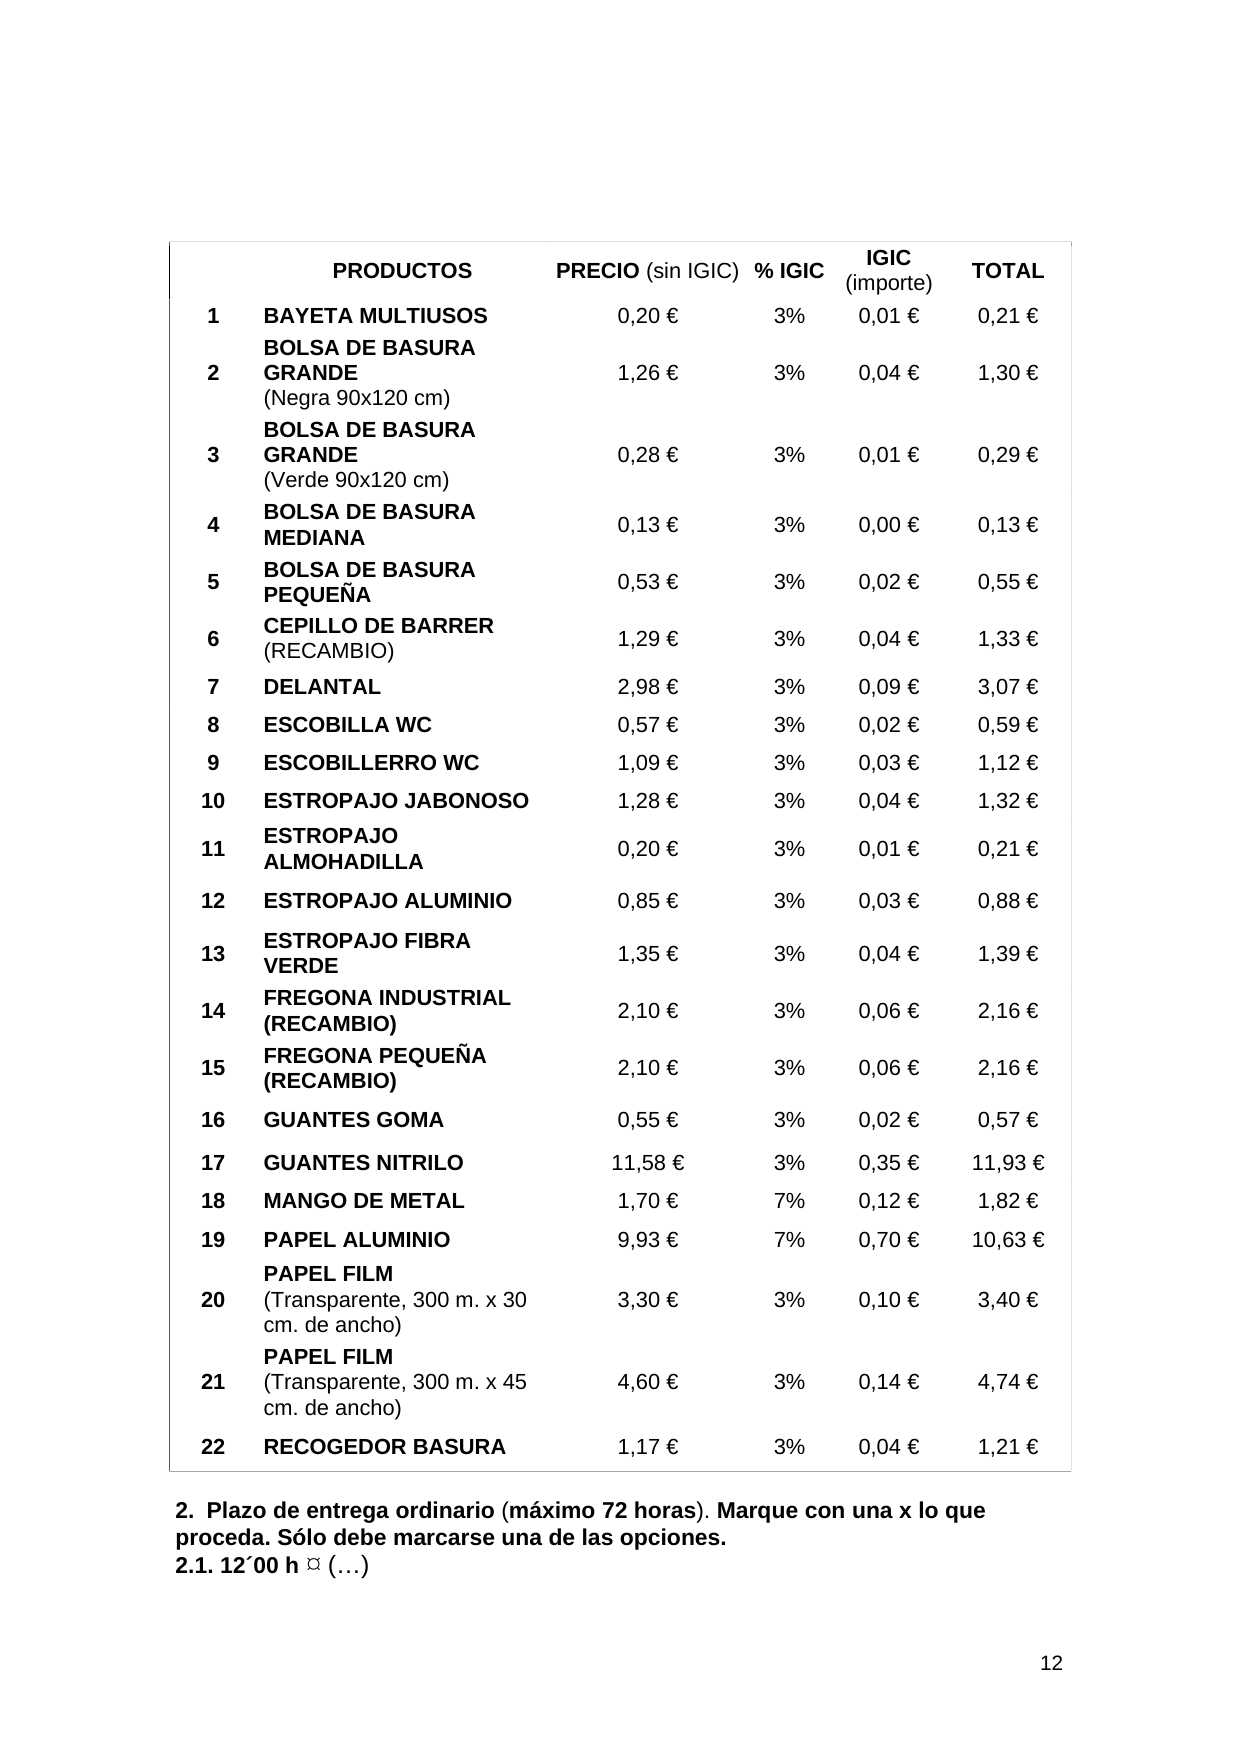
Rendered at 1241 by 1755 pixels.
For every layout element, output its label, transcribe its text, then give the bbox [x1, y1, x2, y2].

text ESTROPAJO ALUMINIO [263, 888, 549, 913]
text 4,60 € [615, 1369, 680, 1394]
text 0,02 € [858, 712, 946, 737]
text 13 [199, 941, 227, 966]
text 0,04 € [858, 788, 946, 813]
text 0,01 € [858, 442, 946, 467]
text ESCOBILLA WC [263, 712, 549, 737]
text 14 [199, 998, 227, 1023]
text 0,29 € [978, 442, 1071, 467]
text 3,07 € [978, 674, 1071, 699]
text 1,82 € [978, 1188, 1071, 1214]
text 2,16 € [978, 1055, 1071, 1080]
text 10,63 € [972, 1227, 1071, 1252]
text 4 [170, 512, 256, 537]
text 0,57 € [978, 1107, 1071, 1132]
text 20 [199, 1287, 227, 1312]
text 1 [170, 302, 256, 328]
text 3% [773, 674, 832, 699]
text (Transparente, 300 m. x 45 cm. de ancho) [263, 1369, 529, 1419]
text 3,40 € [978, 1287, 1071, 1312]
text 0,09 € [858, 674, 946, 699]
text 0,20 € [615, 302, 680, 328]
text 11,93 € [972, 1150, 1071, 1176]
text 7% [773, 1188, 832, 1214]
text IGIC [843, 245, 935, 271]
text 15 [199, 1055, 227, 1080]
text 3% [773, 569, 832, 594]
text 3% [773, 941, 832, 966]
text ESTROPAJO FIBRA VERDE [263, 928, 473, 978]
text 0,03 € [858, 888, 946, 913]
text 0,04 € [858, 1434, 946, 1459]
text 19 [199, 1227, 227, 1252]
text TOTAL [972, 258, 1071, 283]
text 9,93 € [615, 1227, 680, 1252]
text 22 [199, 1434, 227, 1459]
text 7 [170, 674, 256, 699]
text 0,35 € [858, 1150, 946, 1176]
text % IGIC [754, 258, 832, 283]
text 3% [773, 788, 832, 813]
text 0,02 € [858, 1107, 946, 1132]
text 3% [773, 1055, 832, 1080]
text 9 [170, 750, 256, 776]
text 4,74 € [978, 1369, 1071, 1394]
text 11 [199, 836, 227, 861]
text GUANTES NITRILO [263, 1150, 549, 1176]
text 0,88 € [978, 888, 1071, 913]
text 3% [773, 998, 832, 1023]
text 0,04 € [858, 626, 946, 651]
text FREGONA PEQUEÑA (RECAMBIO) [263, 1043, 489, 1093]
text 3% [773, 1150, 832, 1176]
text PAPEL ALUMINIO [263, 1227, 549, 1252]
text PRODUCTOS [332, 258, 549, 283]
text BOLSA DE BASURA PEQUEÑA [263, 557, 478, 607]
text FREGONA INDUSTRIAL (RECAMBIO) [263, 985, 512, 1036]
text 1,32 € [978, 788, 1071, 813]
text 0,53 € [615, 569, 680, 594]
text (Transparente, 300 m. x 30 cm. de ancho) [263, 1287, 529, 1337]
text 0,01 € [858, 302, 946, 328]
text 0,55 € [615, 1107, 680, 1132]
text 3% [773, 1434, 832, 1459]
text 7% [773, 1227, 832, 1252]
text (Verde 90x120 cm) [263, 467, 549, 492]
text 0,57 € [615, 712, 680, 737]
text 0,02 € [858, 569, 946, 594]
text 3,30 € [615, 1287, 680, 1312]
text ESTROPAJO ALMOHADILLA [263, 823, 426, 874]
text 0,13 € [615, 512, 680, 537]
text 18 [199, 1188, 227, 1214]
text 0,03 € [858, 750, 946, 776]
text 2,10 € [615, 1055, 680, 1080]
text BAYETA MULTIUSOS [263, 302, 549, 328]
text BOLSA DE BASURA MEDIANA [263, 499, 478, 550]
text PAPEL FILM [263, 1262, 549, 1287]
text 10 [199, 788, 227, 813]
text (RECAMBIO) [263, 639, 549, 664]
text 0,12 € [858, 1188, 946, 1214]
text DELANTAL [263, 674, 549, 699]
text 3% [773, 512, 832, 537]
text 2,10 € [615, 998, 680, 1023]
text 3% [773, 1107, 832, 1132]
text 0,04 € [858, 360, 946, 385]
text 1,21 € [978, 1434, 1071, 1459]
text 3% [773, 442, 832, 467]
text 0,21 € [978, 836, 1071, 861]
text 0,01 € [858, 836, 946, 861]
text 3 [170, 442, 256, 467]
text 3% [773, 1369, 832, 1394]
text PAPEL FILM [263, 1344, 549, 1369]
text 0,70 € [858, 1227, 946, 1252]
text 2,16 € [978, 998, 1071, 1023]
text BOLSA DE BASURA GRANDE [263, 335, 478, 385]
text 1,33 € [978, 626, 1071, 651]
text 0,85 € [615, 888, 680, 913]
text 3% [773, 750, 832, 776]
text RECOGEDOR BASURA [263, 1434, 549, 1459]
text 3% [773, 360, 832, 385]
text 0,28 € [615, 442, 680, 467]
text 1,17 € [615, 1434, 680, 1459]
text CEPILLO DE BARRER [263, 614, 549, 639]
text 2,98 € [615, 674, 680, 699]
text (importe) [843, 271, 935, 296]
text 1,12 € [978, 750, 1071, 776]
text 1,09 € [615, 750, 680, 776]
text 3% [773, 626, 832, 651]
text 0,06 € [858, 998, 946, 1023]
text ESTROPAJO JABONOSO [263, 788, 549, 813]
text (Negra 90x120 cm) [263, 385, 549, 410]
text 0,00 € [858, 512, 946, 537]
text PRECIO (sin IGIC) [556, 258, 747, 283]
text ESCOBILLERRO WC [263, 750, 549, 776]
text 1,29 € [615, 626, 680, 651]
text 16 [199, 1107, 227, 1132]
text 0,21 € [978, 302, 1071, 328]
text 1,28 € [615, 788, 680, 813]
text 1,26 € [615, 360, 680, 385]
text 0,14 € [858, 1369, 946, 1394]
text 8 [170, 712, 256, 737]
text 1,39 € [978, 941, 1071, 966]
text 21 [199, 1369, 227, 1394]
text 1,30 € [978, 360, 1071, 385]
text 0,10 € [858, 1287, 946, 1312]
text 3% [773, 302, 832, 328]
text BOLSA DE BASURA GRANDE [263, 417, 478, 467]
text 1,70 € [615, 1188, 680, 1214]
text 3% [773, 712, 832, 737]
list 2.1. 12´00 h  (…) [175, 1550, 1065, 1579]
text 0,04 € [858, 941, 946, 966]
text 0,55 € [978, 569, 1071, 594]
text MANGO DE METAL [263, 1188, 549, 1214]
text 3% [773, 836, 832, 861]
text 3% [773, 1287, 832, 1312]
text GUANTES GOMA [263, 1107, 549, 1132]
text 2 [170, 360, 256, 385]
text 12 [199, 888, 227, 913]
text 0,06 € [858, 1055, 946, 1080]
text 12 [1040, 1651, 1065, 1675]
text 17 [199, 1150, 227, 1176]
text 1,35 € [615, 941, 680, 966]
text 6 [170, 626, 256, 651]
text 0,59 € [978, 712, 1071, 737]
text 3% [773, 888, 832, 913]
text 11,58 € [611, 1150, 747, 1176]
list Plazo de entrega ordinario (máximo 72 horas). Marque con una x lo que proceda. Sólo debe marcarse una de las opciones. [175, 1497, 1063, 1550]
text 0,20 € [615, 836, 680, 861]
text 5 [170, 569, 256, 594]
text 0,13 € [978, 512, 1071, 537]
